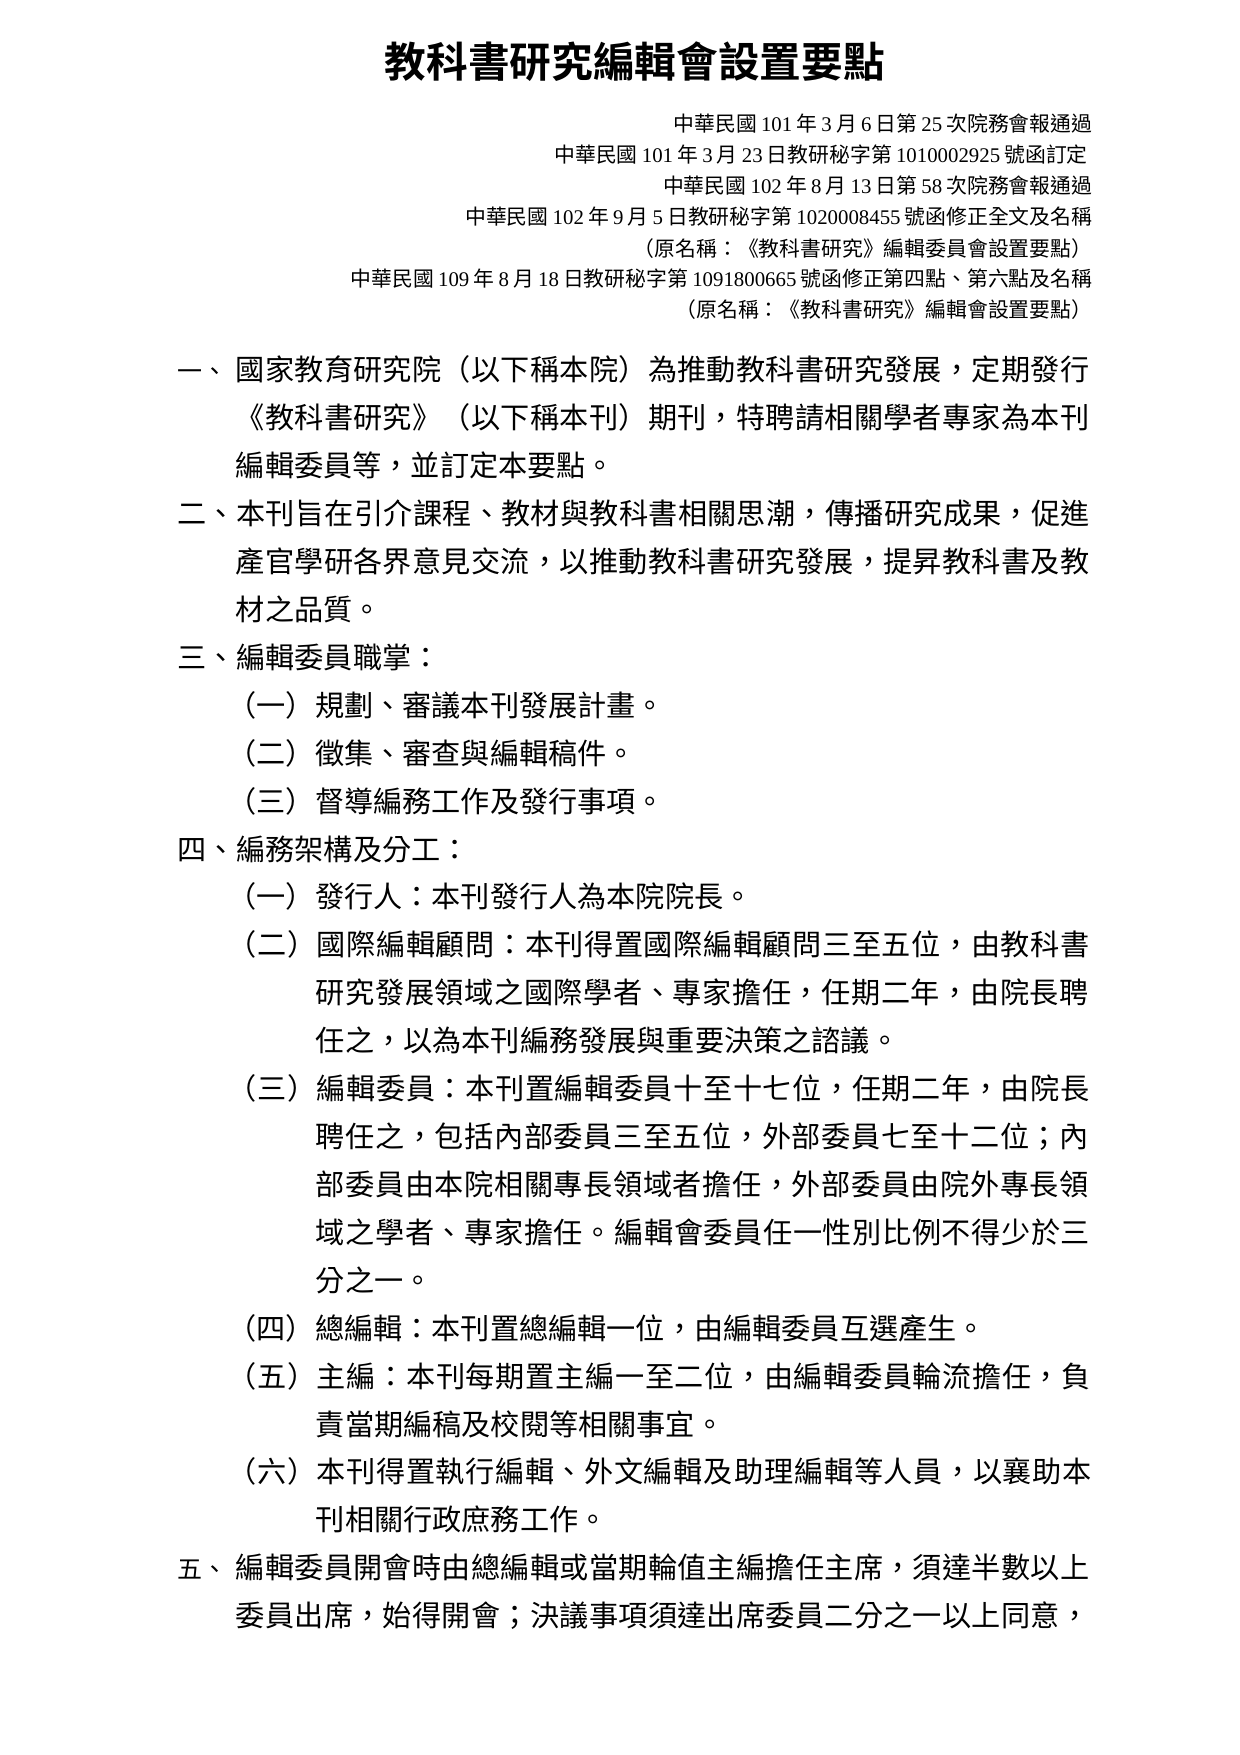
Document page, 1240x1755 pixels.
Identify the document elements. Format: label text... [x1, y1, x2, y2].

text （原名稱：《教科書研究》編輯會設置要點） [177, 292, 1092, 324]
text 教科書研究編輯會設置要點 [177, 37, 1092, 87]
text （三）督導編務工作及發行事項。 [227, 774, 1092, 822]
text （原名稱：《教科書研究》編輯委員會設置要點） [177, 231, 1092, 262]
text （五）主編：本刊每期置主編一至二位，由編輯委員輪流擔任，負責當期編稿及校閱等相關事宜。 [227, 1349, 1092, 1444]
list 本刊旨在引介課程、教材與教科書相關思潮，傳播研究成果，促進產官學研各界意見交流，以推動教科書研究發展，提昇教科書及教材之品質。 [177, 486, 1092, 630]
text 中華民國102年8月13日第58次院務會報通過 [177, 168, 1092, 200]
list 編輯委員開會時由總編輯或當期輪值主編擔任主席，須達半數以上委員出席，始得開會；決議事項須達出席委員二分之一以上同意， [177, 1540, 1092, 1636]
list 國家教育研究院（以下稱本院）為推動教科書研究發展，定期發行《教科書研究》（以下稱本刊）期刊，特聘請相關學者專家為本刊編輯委員等，並訂定本要點。 [177, 342, 1092, 486]
text 中華民國101年3月23日教研秘字第1010002925號函訂定 [177, 137, 1087, 168]
text （六）本刊得置執行編輯、外文編輯及助理編輯等人員，以襄助本刊相關行政庶務工作。 [227, 1444, 1092, 1540]
list 編務架構及分工： [177, 822, 1092, 869]
text 中華民國101年3月6日第25次院務會報通過 [177, 106, 1092, 137]
list 編輯委員職掌： [177, 630, 1092, 678]
text （四）總編輯：本刊置總編輯一位，由編輯委員互選產生。 [227, 1301, 1092, 1349]
text 中華民國109年8月18日教研秘字第1091800665號函修正第四點、第六點及名稱 [177, 262, 1092, 292]
text 中華民國102年9月5日教研秘字第1020008455號函修正全文及名稱 [172, 200, 1092, 231]
text （一）發行人：本刊發行人為本院院長。 [227, 869, 1092, 917]
text （二）國際編輯顧問：本刊得置國際編輯顧問三至五位，由教科書研究發展領域之國際學者、專家擔任，任期二年，由院長聘任之，以為本刊編務發展與重要決策之諮議。 [227, 917, 1092, 1061]
text （二）徵集、審查與編輯稿件。 [227, 726, 1092, 774]
text （一）規劃、審議本刊發展計畫。 [227, 678, 1092, 726]
text （三）編輯委員：本刊置編輯委員十至十七位，任期二年，由院長聘任之，包括內部委員三至五位，外部委員七至十二位；內部委員由本院相關專長領域者擔任，外部委員由院外專長領域之學者、專家擔任。編輯會委員任一性別比例不得少於三分之一。 [227, 1061, 1092, 1301]
